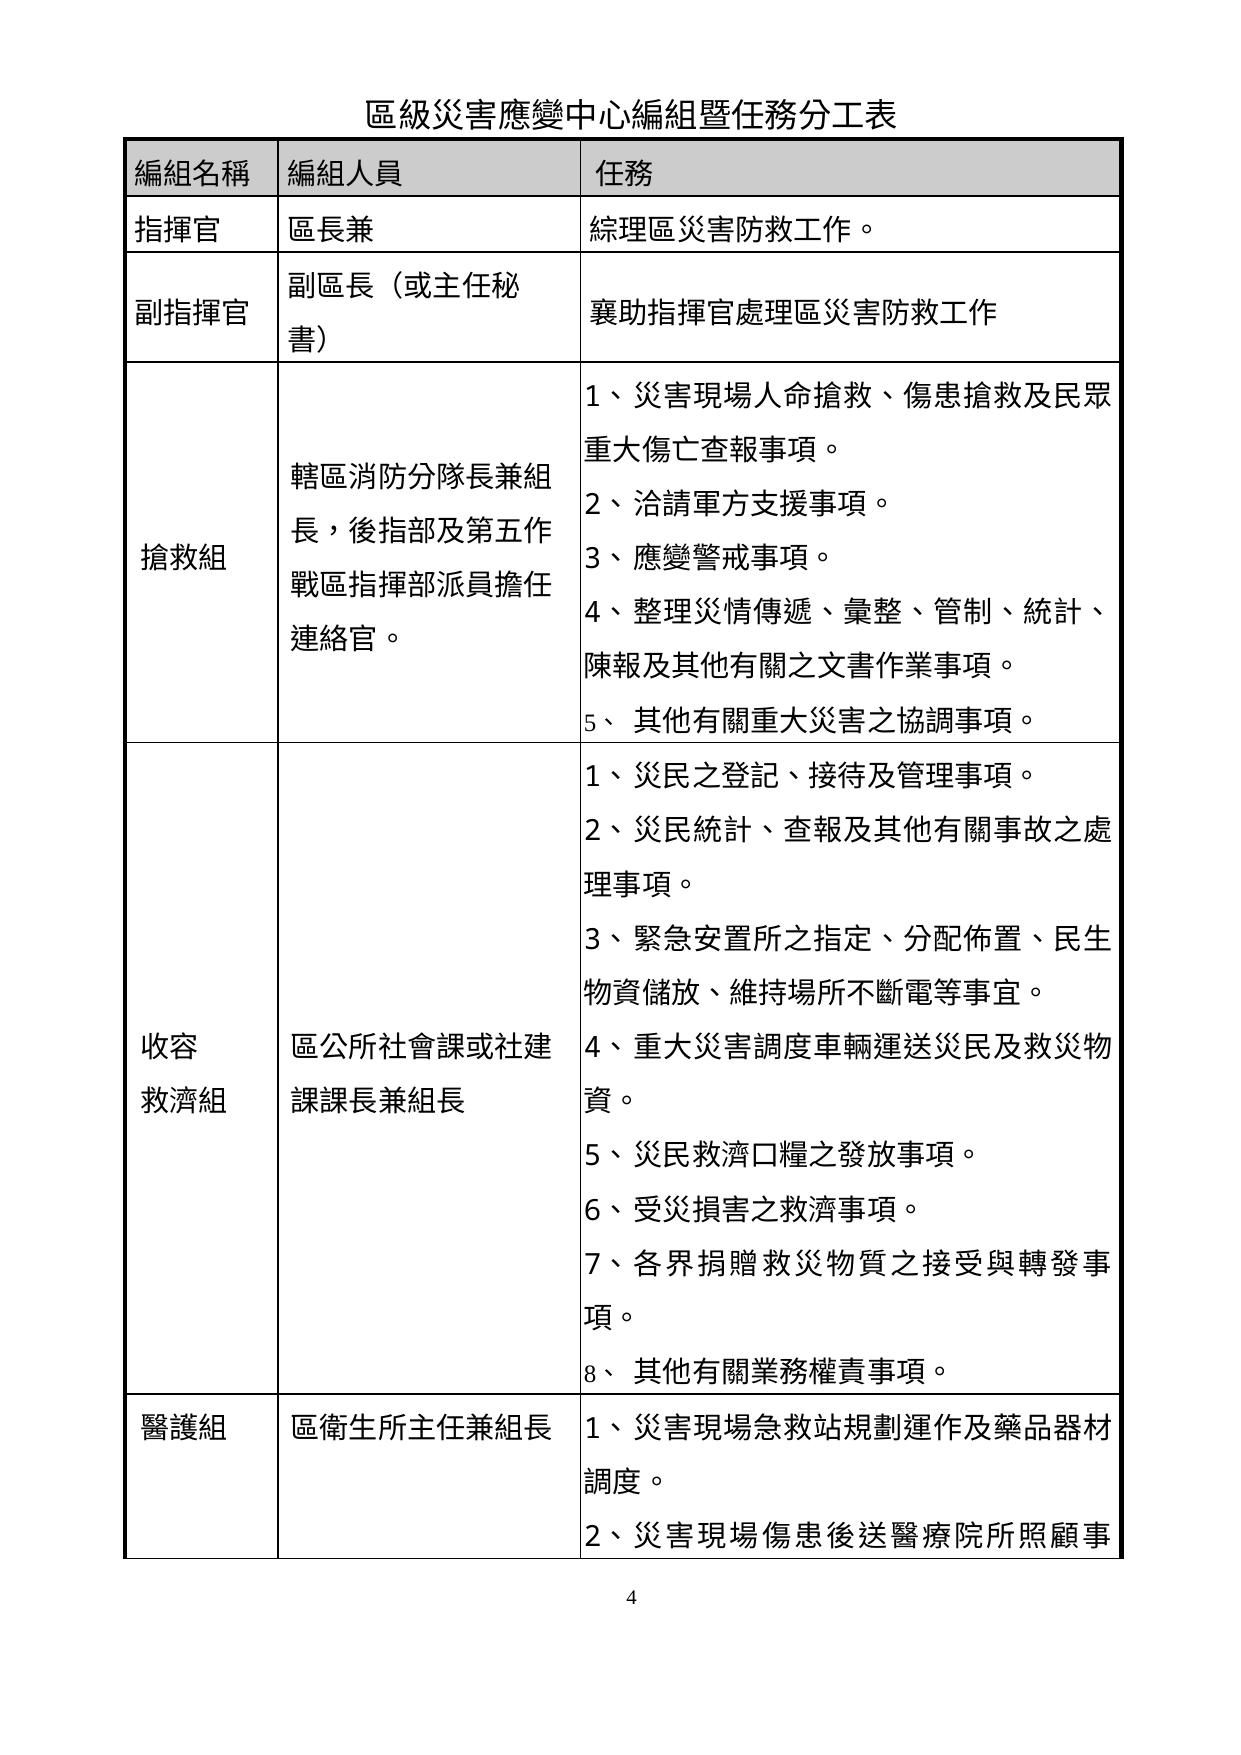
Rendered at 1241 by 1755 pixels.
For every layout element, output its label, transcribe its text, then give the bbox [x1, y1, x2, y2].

table_cell 副指揮官 [127, 253, 277, 361]
table_header 任務 [581, 141, 1119, 195]
table_header 編組人員 [279, 141, 580, 195]
table_cell 襄助指揮官處理區災害防救工作 [581, 253, 1119, 361]
table_cell 轄區消防分隊長兼組長，後指部及第五作戰區指揮部派員擔任連絡官。 [279, 363, 580, 742]
table_cell 災害現場急救站規劃運作及藥品器材調度。 災害現場傷患後送醫療院所照顧事項。 評估災區食品衛生管理工作事項。 連繫各醫療院所、提供醫療協助事項。 災區疫情防治、監測、通報、調查及相關處理工作。 災民心理創傷之輔導。 其他。 [581, 1395, 1119, 1557]
table_cell 區衛生所主任兼組長 [279, 1395, 580, 1557]
table_cell 綜理區災害防救工作。 [581, 197, 1119, 251]
table_cell 醫護組 [127, 1395, 277, 1557]
table_cell 區公所社會課或社建課課長兼組長 [279, 743, 580, 1393]
table_cell 收容 救濟組 [127, 743, 277, 1393]
table_cell 搶救組 [127, 363, 277, 742]
table_header 編組名稱 [127, 141, 277, 195]
table_cell 指揮官 [127, 197, 277, 251]
table_cell 區長兼 [279, 197, 580, 251]
table_cell 副區長（或主任秘書） [279, 253, 580, 361]
table_cell 災害現場人命搶救、傷患搶救及民眾重大傷亡查報事項。 洽請軍方支援事項。 應變警戒事項。 整理災情傳遞、彙整、管制、統計、陳報及其他有關之文書作業事項。 其他有關重大災害之協調事項。 [581, 363, 1119, 742]
text 區級災害應變中心編組暨任務分工表 [125, 89, 1137, 137]
table_cell 災民之登記、接待及管理事項。 災民統計、查報及其他有關事故之處理事項。 緊急安置所之指定、分配佈置、民生物資儲放、維持場所不斷電等事宜。 重大災害調度車輛運送災民及救災物資。 災民救濟口糧之發放事項。 受災損害之救濟事項。 各界捐贈救災物質之接受與轉發事項。 其他有關業務權責事項。 [581, 743, 1119, 1393]
